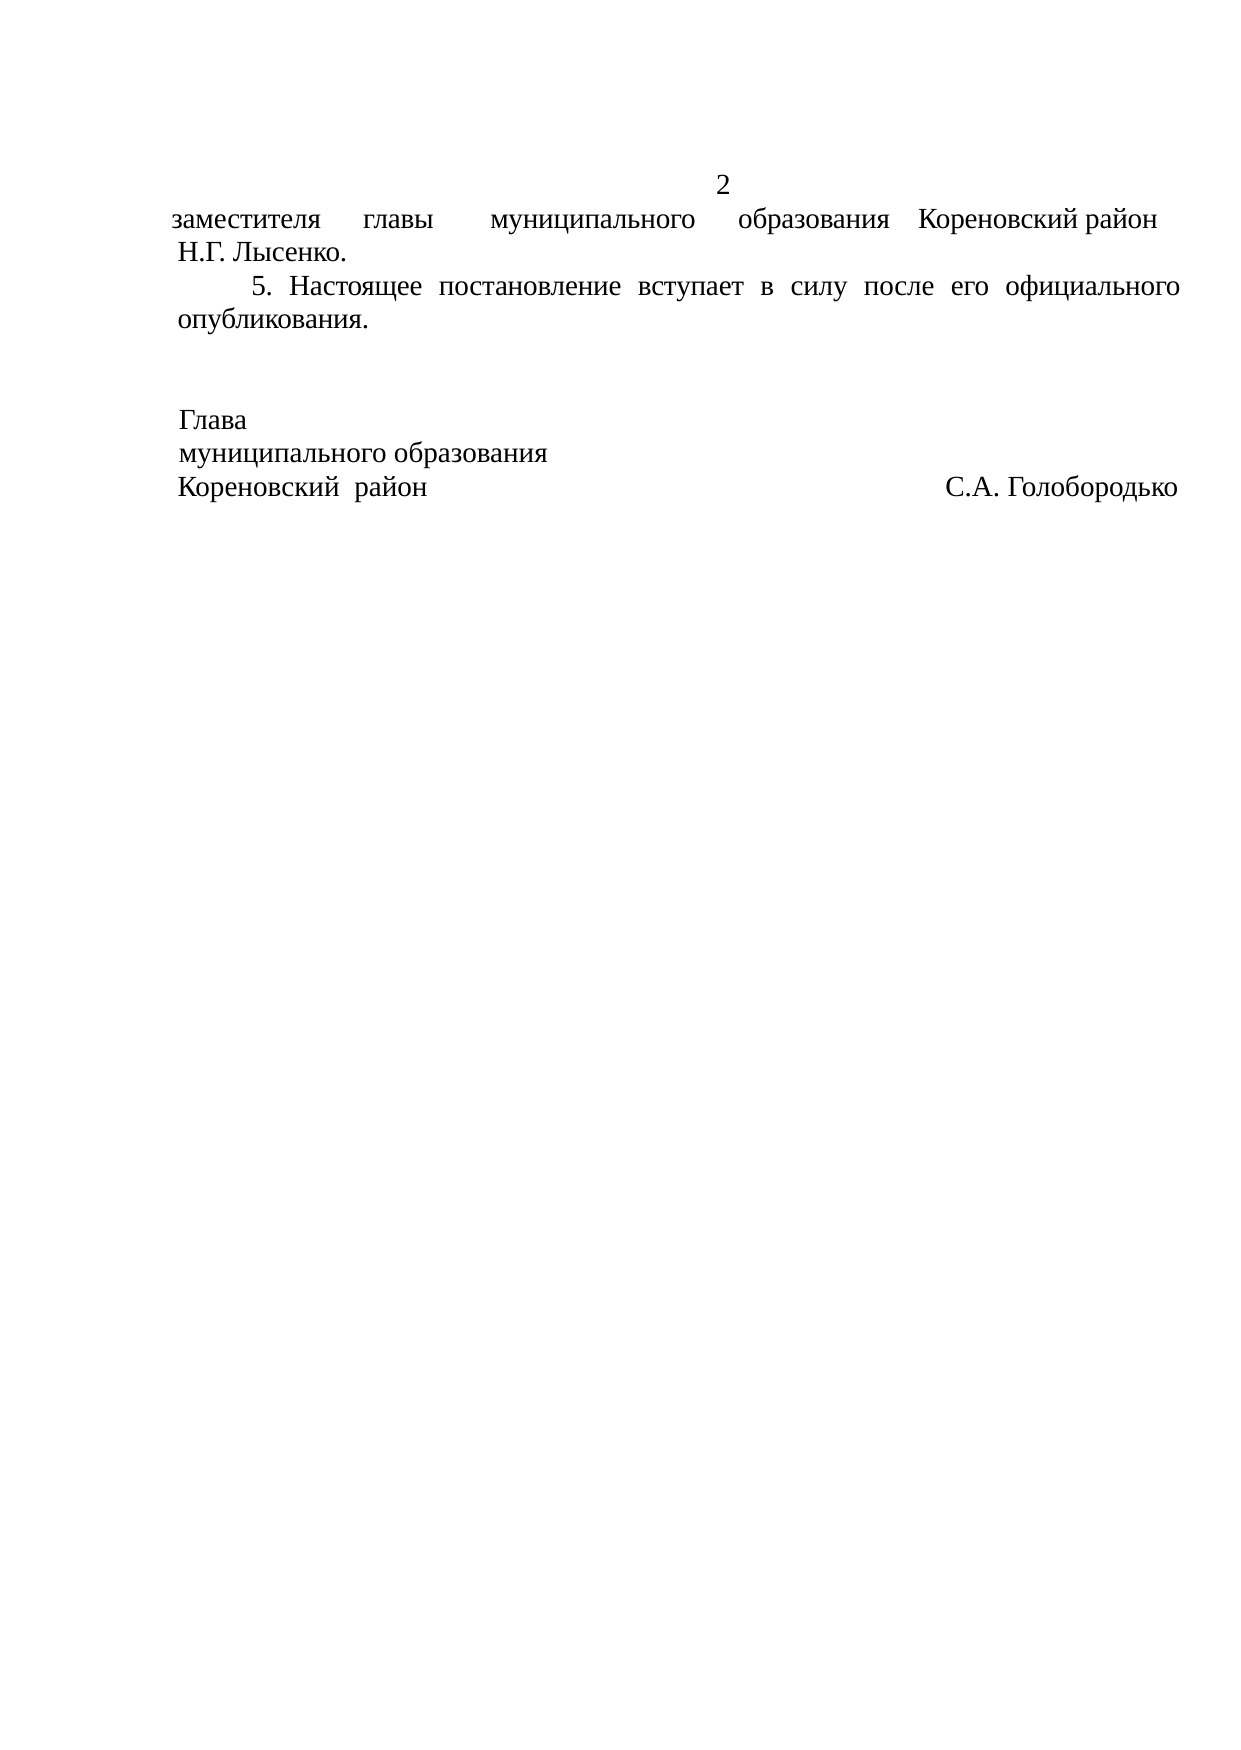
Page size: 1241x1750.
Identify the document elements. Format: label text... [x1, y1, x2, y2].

text Кореновский район С.А. Голобородько [177, 469, 1181, 503]
text Глава [103, 402, 1181, 436]
text заместителя главы муниципального образования Кореновский район [171, 201, 1181, 234]
text Н.Г. Лысенко. [177, 234, 1181, 268]
text муниципального образования [103, 436, 1181, 469]
text 5. Настоящее постановление вступает в силу после его официального опубликования. [177, 268, 1181, 335]
text 2 [177, 167, 1181, 201]
